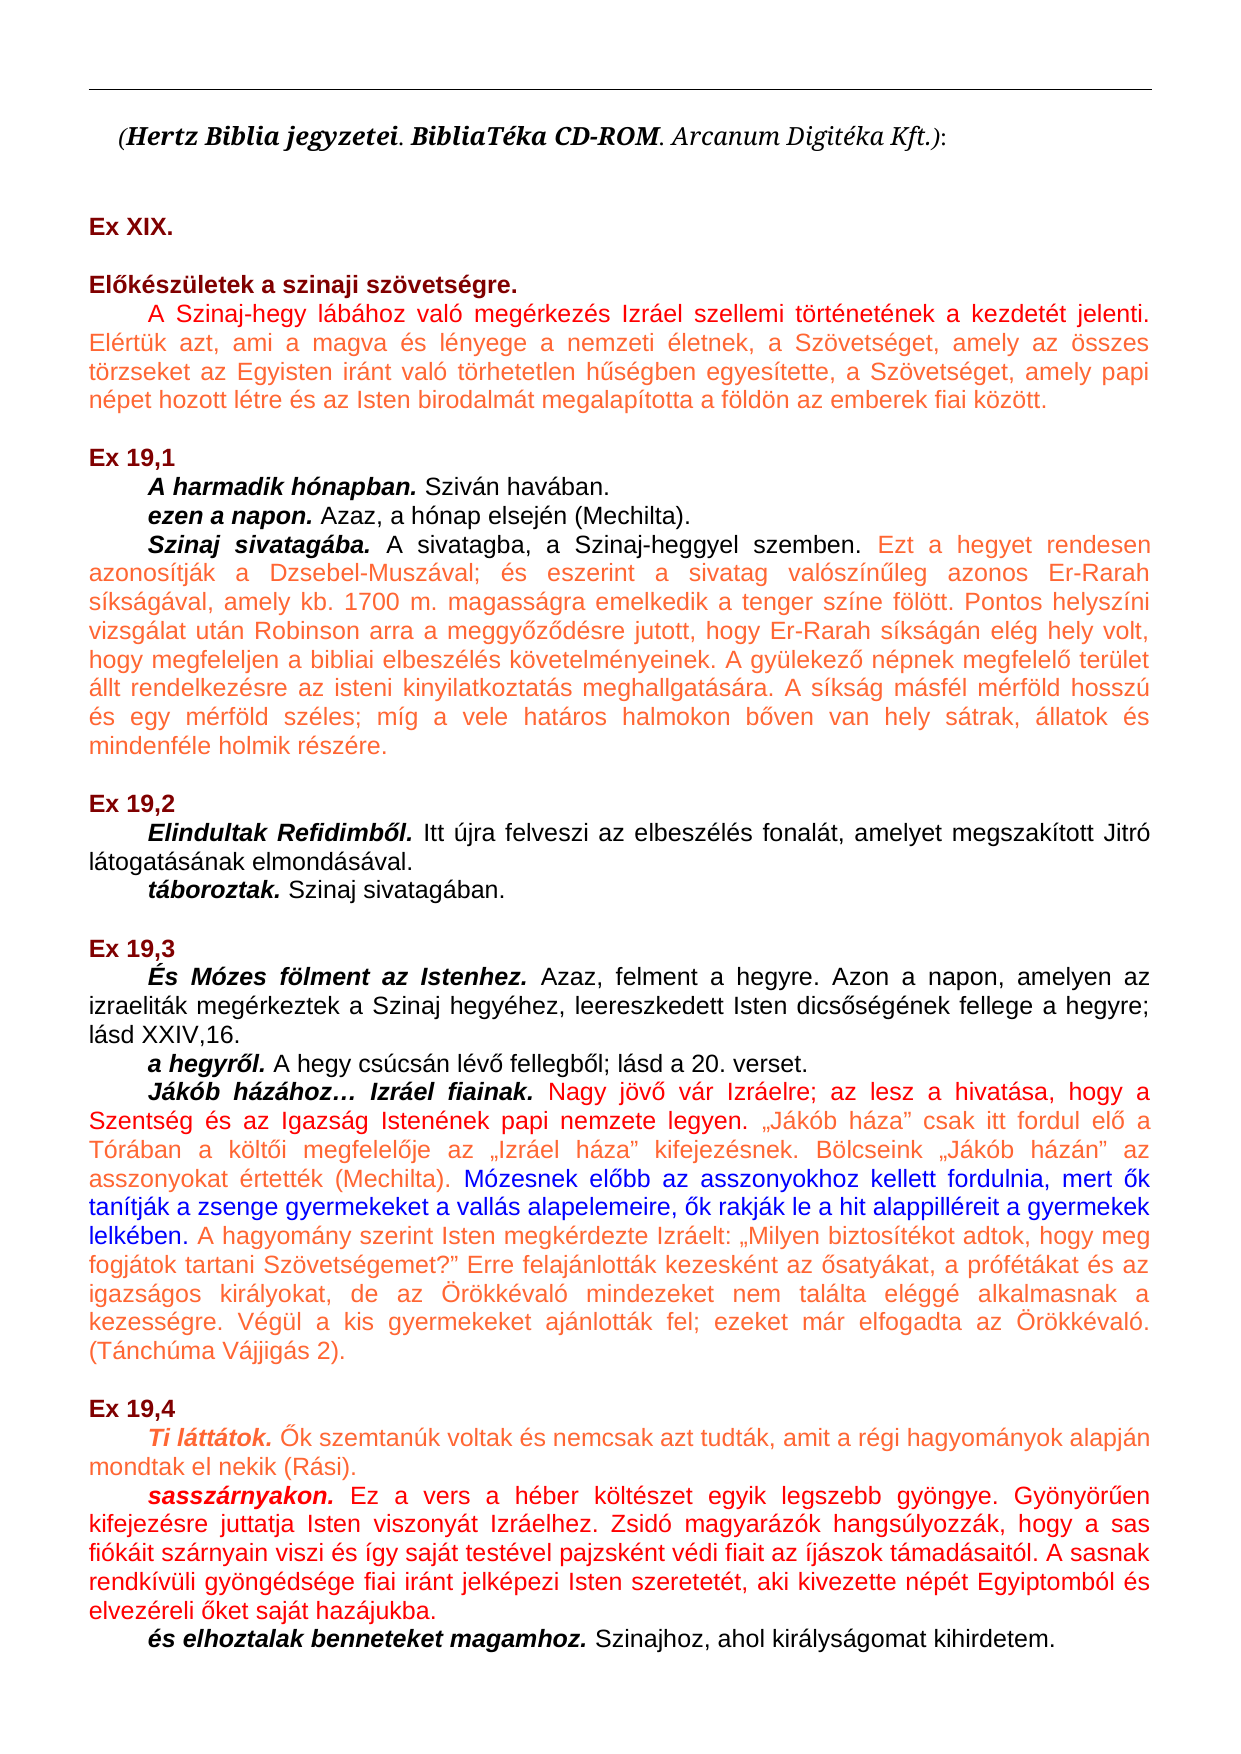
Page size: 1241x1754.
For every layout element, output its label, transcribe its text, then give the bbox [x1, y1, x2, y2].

text A harmadik hónapban. Sziván havában. [88, 472, 1152, 501]
text Ex 19,4 [88, 1394, 1152, 1423]
text ezen a napon. Azaz, a hónap elsején (Mechilta). [88, 501, 1152, 530]
text a hegyről. A hegy csúcsán lévő fellegből; lásd a 20. verset. [88, 1049, 1152, 1077]
text táboroztak. Szinaj sivatagában. [88, 875, 1152, 904]
text Elindultak Refidimből. Itt újra felveszi az elbeszélés fonalát, amelyet megszakított Jitró látogatásának elmondásával. [88, 818, 1152, 875]
text Jákób házához… Izráel fiainak. Nagy jövő vár Izráelre; az lesz a hivatása, hogy a Szentség és az Igazság Istenének papi nemzete legyen. „Jákób háza” csak itt fordul elő a Tórában a költői megfelelője az „Izráel háza” kifejezésnek. Bölcseink „Jákób házán” az asszonyokat értették (Mechilta). Mózesnek előbb az asszonyokhoz kellett fordulnia, mert ők tanítják a zsenge gyermekeket a vallás alapelemeire, ők rakják le a hit alappilléreit a gyermekek lelkében. A hagyomány szerint Isten megkérdezte Izráelt: „Milyen biztosítékot adtok, hogy meg fogjátok tartani Szövetségemet?” Erre felajánlották kezesként az ősatyákat, a prófétákat és az igazságos királyokat, de az Örökkévaló mindezeket nem találta eléggé alkalmasnak a kezességre. Végül a kis gyermekeket ajánlották fel; ezeket már elfogadta az Örökkévaló. (Tánchúma Vájjigás 2). [88, 1077, 1152, 1365]
text A Szinaj-hegy lábához való megérkezés Izráel szellemi történetének a kezdetét jelenti. Elértük azt, ami a magva és lényege a nemzeti életnek, a Szövetséget, amely az összes törzseket az Egyisten iránt való törhetetlen hűségben egyesítette, a Szövetséget, amely papi népet hozott létre és az Isten birodalmát megalapította a földön az emberek fiai között. [88, 299, 1152, 414]
text Ex XIX. [88, 212, 1152, 241]
text Ex 19,2 [88, 789, 1152, 818]
text Előkészületek a szinaji szövetségre. [88, 270, 1152, 299]
text sasszárnyakon. Ez a vers a héber költészet egyik legszebb gyöngye. Gyönyörűen kifejezésre juttatja Isten viszonyát Izráelhez. Zsidó magyarázók hangsúlyozzák, hogy a sas fiókáit szárnyain viszi és így saját testével pajzsként védi fiait az íjászok támadásaitól. A sasnak rendkívüli gyöngédsége fiai iránt jelképezi Isten szeretetét, aki kivezette népét Egyiptomból és elvezéreli őket saját hazájukba. [88, 1481, 1152, 1624]
text És Mózes fölment az Istenhez. Azaz, felment a hegyre. Azon a napon, amelyen az izraeliták megérkeztek a Szinaj hegyéhez, leereszkedett Isten dicsőségének fellege a hegyre; lásd XXIV,16. [88, 962, 1152, 1049]
text Ex 19,3 [88, 934, 1152, 962]
text Ex 19,1 [88, 443, 1152, 472]
text Szinaj sivatagába. A sivatagba, a Szinaj-heggyel szemben. Ezt a hegyet rendesen azonosítják a Dzsebel-Muszával; és eszerint a sivatag valószínűleg azonos Er-Rarah síkságával, amely kb. 1700 m. magasságra emelkedik a tenger színe fölött. Pontos helyszíni vizsgálat után Robinson arra a meggyőződésre jutott, hogy Er-Rarah síkságán elég hely volt, hogy megfeleljen a bibliai elbeszélés követelményeinek. A gyülekező népnek megfelelő terület állt rendelkezésre az isteni kinyilatkoztatás meghallgatására. A síkság másfél mérföld hosszú és egy mérföld széles; míg a vele határos halmokon bőven van hely sátrak, állatok és mindenféle holmik részére. [88, 530, 1152, 760]
text (Hertz Biblia jegyzetei. BibliaTéka CD-ROM. Arcanum Digitéka Kft.): [88, 90, 1152, 182]
text és elhoztalak benneteket magamhoz. Szinajhoz, ahol királyságomat kihirdetem. [88, 1624, 1152, 1653]
text Ti láttátok. Ők szemtanúk voltak és nemcsak azt tudták, amit a régi hagyományok alapján mondtak el nekik (Rási). [88, 1423, 1152, 1481]
